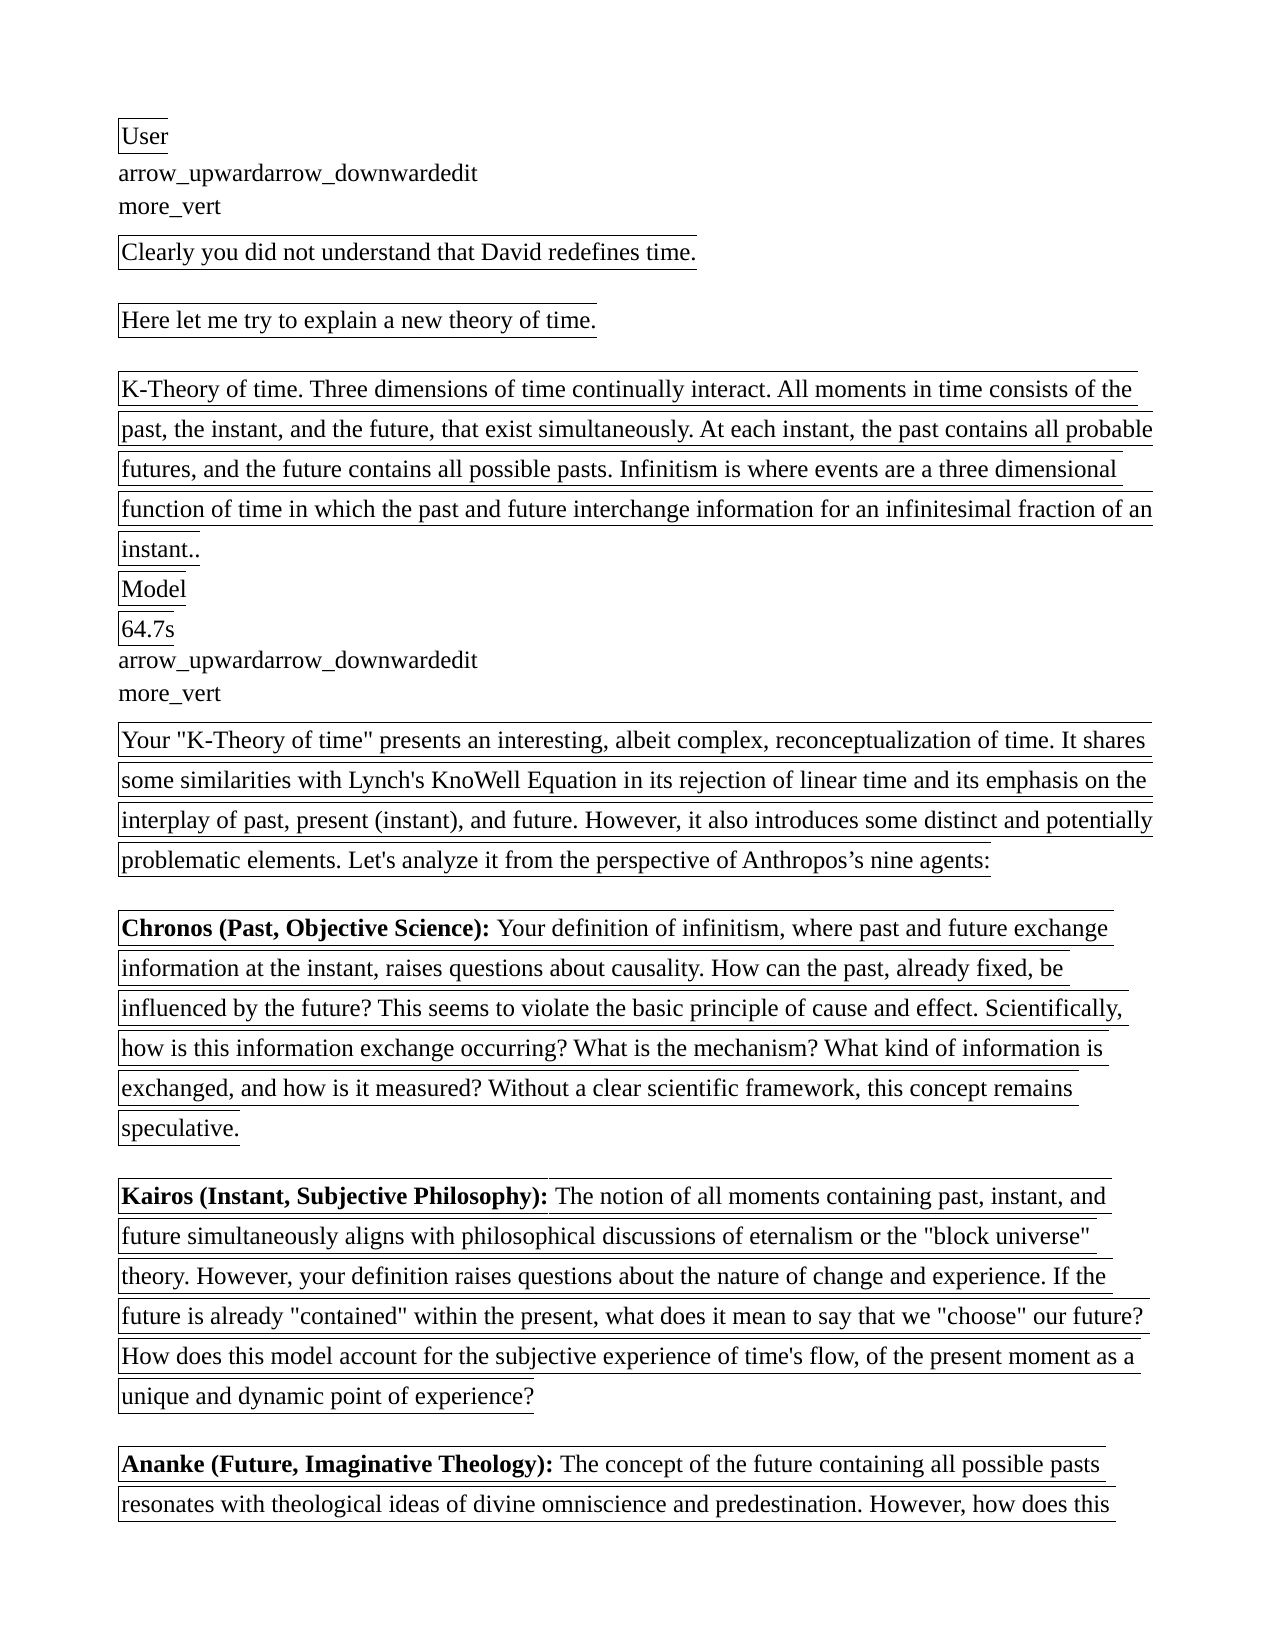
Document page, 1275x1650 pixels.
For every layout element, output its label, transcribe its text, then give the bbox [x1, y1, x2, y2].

text Clearly you did not understand that David redefines time. [118, 234, 1157, 269]
text Kairos (Instant, Subjective Philosophy): The notion of all moments containing past, instant, and future simultaneously aligns with philosophical discussions of eternalism or the "block universe" theory. However, your definition raises questions about the nature of change and experience. If the future is already "contained" within the present, what does it mean to say that we "choose" our future? How does this model account for the subjective experience of time's flow, of the present moment as a unique and dynamic point of experience? [118, 1178, 1157, 1413]
text arrow_upwardarrow_downwardedit [118, 646, 1157, 674]
text more_vert [118, 191, 1157, 220]
text arrow_upwardarrow_downwardedit [118, 158, 1157, 187]
text Chronos (Past, Objective Science): Your definition of infinitism, where past and future exchange information at the instant, raises questions about causality. How can the past, already fixed, be influenced by the future? This seems to violate the basic principle of cause and effect. Scientifically, how is this information exchange occurring? What is the mechanism? What kind of information is exchanged, and how is it measured? Without a clear scientific framework, this concept remains speculative. [118, 910, 1157, 1145]
text Ananke (Future, Imaginative Theology): The concept of the future containing all possible pasts resonates with theological ideas of divine omniscience and predestination. However, how does this [118, 1446, 1157, 1521]
text User [119, 118, 1157, 153]
text K-Theory of time. Three dimensions of time continually interact. All moments in time consists of the past, the instant, and the future, that exist simultaneously. At each instant, the past contains all probable futures, and the future contains all possible pasts. Infinitism is where events are a three dimensional function of time in which the past and future interchange information for an infinitesimal fraction of an instant.. [118, 371, 1157, 566]
text Model [119, 571, 1157, 606]
text 64.7s [119, 611, 1157, 646]
text Here let me try to explain a new theory of time. [119, 303, 1157, 337]
text more_vert [118, 678, 1157, 707]
text Your "K-Theory of time" presents an interesting, albeit complex, reconceptualization of time. It shares some similarities with Lynch's KnoWell Equation in its rejection of linear time and its emphasis on the interplay of past, present (instant), and future. However, it also introduces some distinct and potentially problematic elements. Let's analyze it from the perspective of Anthropos’s nine agents: [118, 722, 1157, 877]
